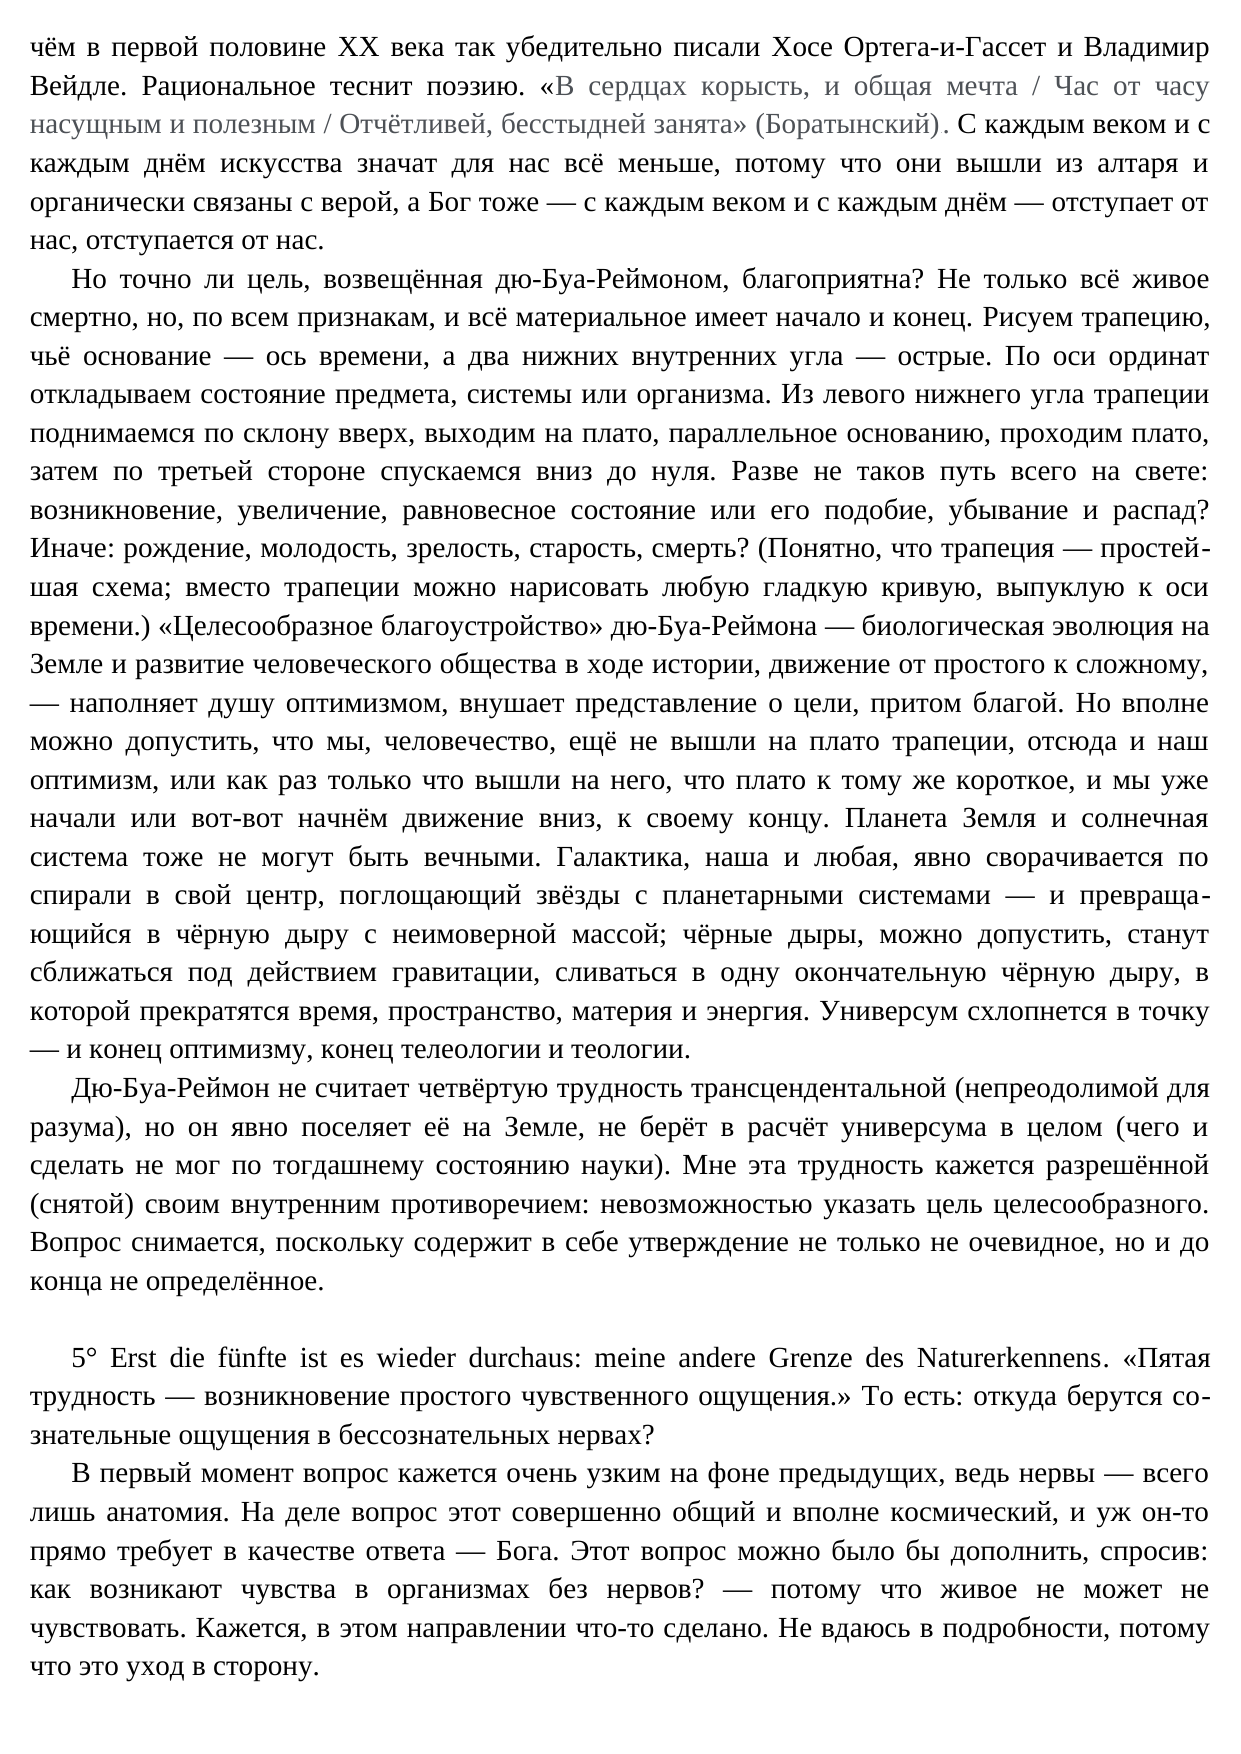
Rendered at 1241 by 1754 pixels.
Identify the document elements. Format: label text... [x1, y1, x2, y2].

text Дю-Буа-Реймон не считает четвёртую трудность трансцендентальной (непреодолимой для разума), но он явно поселяет её на Земле, не берёт в расчёт универсума в целом (чего и сделать не мог по тогдашнему состоянию науки). Мне эта трудность кажется разрешённой (снятой) своим внутренним противоречием: невозможностью указать цель целесообразного. Вопрос снимается, поскольку содержит в себе утверждение не только не очевидное, но и до конца не определённое. [29, 1070, 1211, 1296]
text В первый момент вопрос кажется очень узким на фоне предыдущих, ведь нервы — всего лишь анатомия. На деле вопрос этот совершенно общий и вполне космический, и уж он-то прямо требует в качестве ответа — Бога. Этот вопрос можно было бы дополнить, спросив: как возникают чувства в организмах без нервов? — потому что живое не может не чувствовать. Кажется, в этом направлении что-то сделано. Не вдаюсь в подробности, потому что это уход в сторону. [29, 1456, 1211, 1682]
text Но точно ли цель, возвещённая дю-Буа-Реймоном, благоприятна? Не только всё живое смертно, но, по всем признакам, и всё материальное имеет начало и конец. Рисуем трапецию, чьё основание — ось времени, а два нижних внутренних угла — острые. По оси ординат откладываем состояние предмета, системы или организма. Из левого нижнего угла трапеции поднимаемся по склону вверх, выходим на плато, параллельное основанию, проходим плато, затем по третьей стороне спускаемся вниз до нуля. Разве не таков путь всего на свете: возникновение, увеличение, равновесное состояние или его подобие, убывание и распад? Иначе: рождение, молодость, зрелость, старость, смерть? (Понятно, что трапеция — простей­шая схема; вместо трапеции можно нарисовать любую гладкую кривую, выпуклую к оси времени.) «Целесообразное благоустройство» дю-Буа-Реймона — биологическая эволюция на Земле и развитие человеческого общества в ходе истории, движение от простого к сложному, — наполняет душу оптимизмом, внушает представление о цели, притом благой. Но вполне можно допустить, что мы, человечество, ещё не вышли на плато трапеции, отсюда и наш оптимизм, или как раз только что вышли на него, что плато к тому же короткое, и мы уже начали или вот-вот начнём движение вниз, к своему концу. Планета Земля и солнечная система тоже не могут быть вечными. Галактика, наша и любая, явно сворачивается по спирали в свой центр, поглощающий звёзды с планетарными системами — и превраща­ющийся в чёрную дыру с неимоверной массой; чёрные дыры, можно допустить, станут сближаться под действием гравитации, сливаться в одну окончательную чёрную дыру, в которой прекратятся время, пространство, материя и энергия. Универсум схлопнется в точку — и конец оптимизму, конец телеологии и теологии. [29, 261, 1211, 1065]
text чём в первой половине XX века так убедительно писали Хосе Ортега-и-Гассет и Владимир Вейдле. Рациональное теснит поэзию. «В сердцах корысть, и общая мечта / Час от часу насущным и полезным / Отчётливей, бесстыдней занята» (Боратынский).. С каждым веком и с каждым днём искусства значат для нас всё меньше, потому что они вышли из алтаря и органически связаны с верой, а Бог тоже — с каждым веком и с каждым днём — отступает от нас, отступается от нас. [29, 29, 1211, 256]
text 5° Erst die fünfte ist es wieder durchaus: meine andere Grenze des Naturerkennens. «Пятая трудность — возникновение простого чувственного ощущения.» То есть: откуда берутся со­знательные ощущения в бессознательных нервах? [29, 1340, 1211, 1451]
